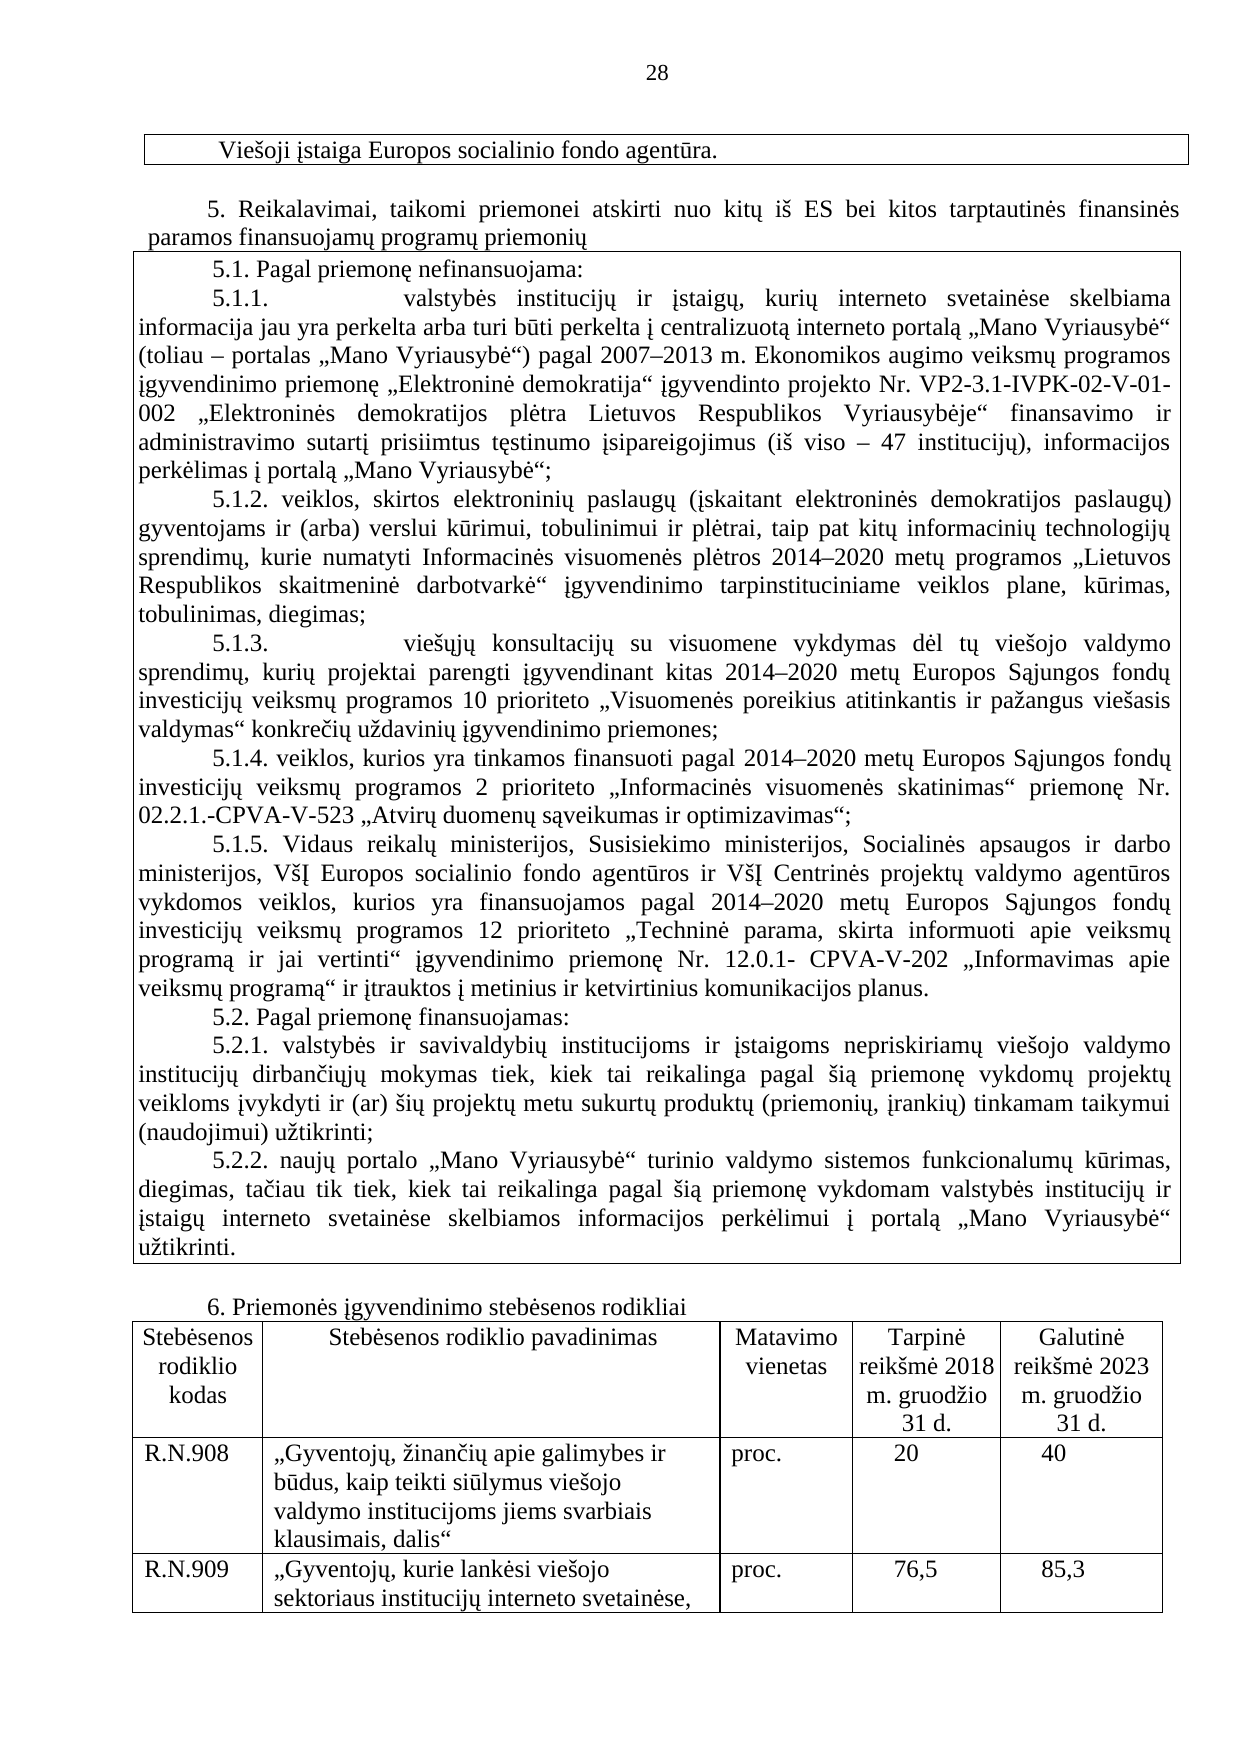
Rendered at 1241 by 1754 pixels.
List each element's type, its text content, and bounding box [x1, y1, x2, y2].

text 5.2.2. naujų portalo „Mano Vyriausybė“ turinio valdymo sistemos funkcionalumų kūrimas, diegimas, tačiau tik tiek, kiek tai reikalinga pagal šią priemonę vykdomam valstybės institucijų ir įstaigų interneto svetainėse skelbiamos informacijos perkėlimui į portalą „Mano Vyriausybė“ užtikrinti. [134, 1142, 1180, 1263]
table_cell 40 [1001, 1438, 1162, 1553]
table_cell 20 [853, 1438, 1000, 1553]
table_cell R.N.909 [133, 1554, 262, 1612]
table_header Galutinė reikšmė 2023 m. gruodžio 31 d. [1001, 1322, 1162, 1437]
table_header Stebėsenos rodiklio pavadinimas [263, 1322, 719, 1437]
text 5.2. Pagal priemonę finansuojamas: [134, 999, 1180, 1027]
text 5. Reikalavimai, taikomi priemonei atskirti nuo kitų iš ES bei kitos tarptautinės finansinės paramos finansuojamų programų priemonių [148, 194, 1181, 251]
text 5.1.3. viešųjų konsultacijų su visuomene vykdymas dėl tų viešojo valdymo sprendimų, kurių projektai parengti įgyvendinant kitas 2014–2020 metų Europos Sąjungos fondų investicijų veiksmų programos 10 prioriteto „Visuomenės poreikius atitinkantis ir pažangus viešasis valdymas“ konkrečių uždavinių įgyvendinimo priemones; [134, 625, 1180, 740]
text 5.2.1. valstybės ir savivaldybių institucijoms ir įstaigoms nepriskiriamų viešojo valdymo institucijų dirbančiųjų mokymas tiek, kiek tai reikalinga pagal šią priemonę vykdomų projektų veikloms įvykdyti ir (ar) šių projektų metu sukurtų produktų (priemonių, įrankių) tinkamam taikymui (naudojimui) užtikrinti; [134, 1027, 1180, 1142]
text 5.1. Pagal priemonę nefinansuojama: [134, 252, 1180, 280]
table_cell 85,3 [1001, 1554, 1162, 1612]
table_cell „Gyventojų, žinančių apie galimybes ir būdus, kaip teikti siūlymus viešojo valdymo institucijoms jiems svarbiais klausimais, dalis“ [263, 1438, 719, 1553]
table_cell „Gyventojų, kurie lankėsi viešojo sektoriaus institucijų interneto svetainėse, [263, 1554, 719, 1612]
text 5.1.5. Vidaus reikalų ministerijos, Susisiekimo ministerijos, Socialinės apsaugos ir darbo ministerijos, VšĮ Europos socialinio fondo agentūros ir VšĮ Centrinės projektų valdymo agentūros vykdomos veiklos, kurios yra finansuojamos pagal 2014–2020 metų Europos Sąjungos fondų investicijų veiksmų programos 12 prioriteto „Techninė parama, skirta informuoti apie veiksmų programą ir jai vertinti“ įgyvendinimo priemonę Nr. 12.0.1- CPVA-V-202 „Informavimas apie veiksmų programą“ ir įtrauktos į metinius ir ketvirtinius komunikacijos planus. [134, 826, 1180, 999]
text 6. Priemonės įgyvendinimo stebėsenos rodikliai [207, 1292, 1181, 1321]
table_header Stebėsenos rodiklio kodas [133, 1322, 262, 1437]
table_header Matavimo vienetas [721, 1322, 852, 1437]
table_header Viešoji įstaiga Europos socialinio fondo agentūra. [145, 135, 1188, 164]
table_cell 76,5 [853, 1554, 1000, 1612]
table_cell proc. [721, 1438, 852, 1553]
text 5.1.2. veiklos, skirtos elektroninių paslaugų (įskaitant elektroninės demokratijos paslaugų) gyventojams ir (arba) verslui kūrimui, tobulinimui ir plėtrai, taip pat kitų informacinių technologijų sprendimų, kurie numatyti Informacinės visuomenės plėtros 2014–2020 metų programos „Lietuvos Respublikos skaitmeninė darbotvarkė“ įgyvendinimo tarpinstituciniame veiklos plane, kūrimas, tobulinimas, diegimas; [134, 481, 1180, 625]
table_cell proc. [721, 1554, 852, 1612]
table_header Tarpinė reikšmė 2018 m. gruodžio 31 d. [853, 1322, 1000, 1437]
text 5.1.4. veiklos, kurios yra tinkamos finansuoti pagal 2014–2020 metų Europos Sąjungos fondų investicijų veiksmų programos 2 prioriteto „Informacinės visuomenės skatinimas“ priemonę Nr. 02.2.1.-CPVA-V-523 „Atvirų duomenų sąveikumas ir optimizavimas“; [134, 740, 1180, 826]
text 5.1.1. valstybės institucijų ir įstaigų, kurių interneto svetainėse skelbiama informacija jau yra perkelta arba turi būti perkelta į centralizuotą interneto portalą „Mano Vyriausybė“ (toliau – portalas „Mano Vyriausybė“) pagal 2007–2013 m. Ekonomikos augimo veiksmų programos įgyvendinimo priemonę „Elektroninė demokratija“ įgyvendinto projekto Nr. VP2-3.1-IVPK-02-V-01-002 „Elektroninės demokratijos plėtra Lietuvos Respublikos Vyriausybėje“ finansavimo ir administravimo sutartį prisiimtus tęstinumo įsipareigojimus (iš viso – 47 institucijų), informacijos perkėlimas į portalą „Mano Vyriausybė“; [134, 280, 1180, 481]
table_cell R.N.908 [133, 1438, 262, 1553]
